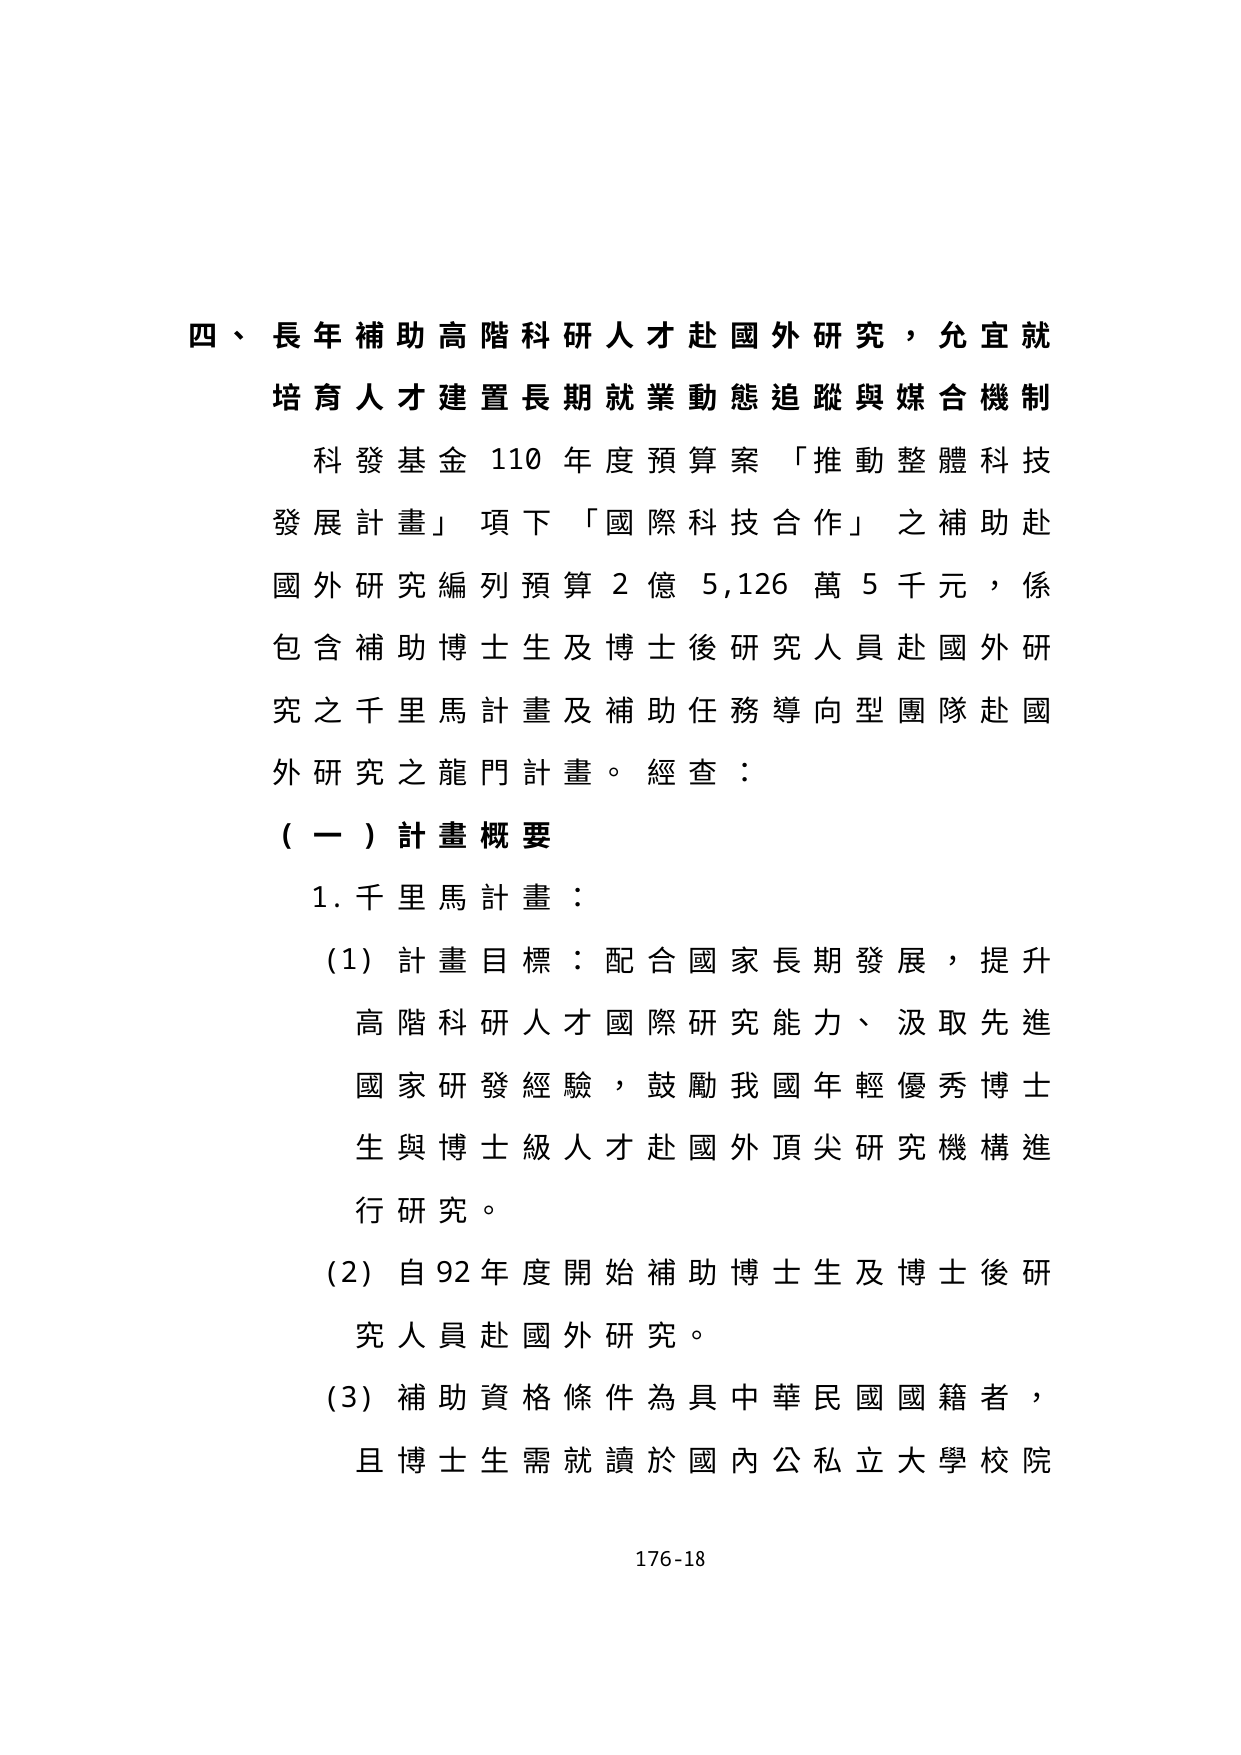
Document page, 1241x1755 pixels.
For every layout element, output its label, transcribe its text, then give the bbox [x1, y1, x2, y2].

text (2)自92年度開始補助博士生及博士後研究人員赴國外研究。 [300, 1229, 1057, 1354]
text 1.千里馬計畫： [271, 854, 1057, 917]
text 四、長年補助高階科研人才赴國外研究，允宜就培育人才建置長期就業動態追蹤與媒合機制 [182, 292, 1057, 417]
text 科發基金110年度預算案「推動整體科技發展計畫」項下「國際科技合作」之補助赴國外研究編列預算2億5,126萬5千元，係包含補助博士生及博士後研究人員赴國外研究之千里馬計畫及補助任務導向型團隊赴國外研究之龍門計畫。經查： [241, 417, 1057, 792]
text (1)計畫目標：配合國家長期發展，提升高階科研人才國際研究能力、汲取先進國家研發經驗，鼓勵我國年輕優秀博士生與博士級人才赴國外頂尖研究機構進行研究。 [300, 917, 1057, 1229]
text (3)補助資格條件為具中華民國國籍者，且博士生需就讀於國內公私立大學校院 [300, 1354, 1057, 1479]
text (一)計畫概要 [241, 792, 1057, 854]
